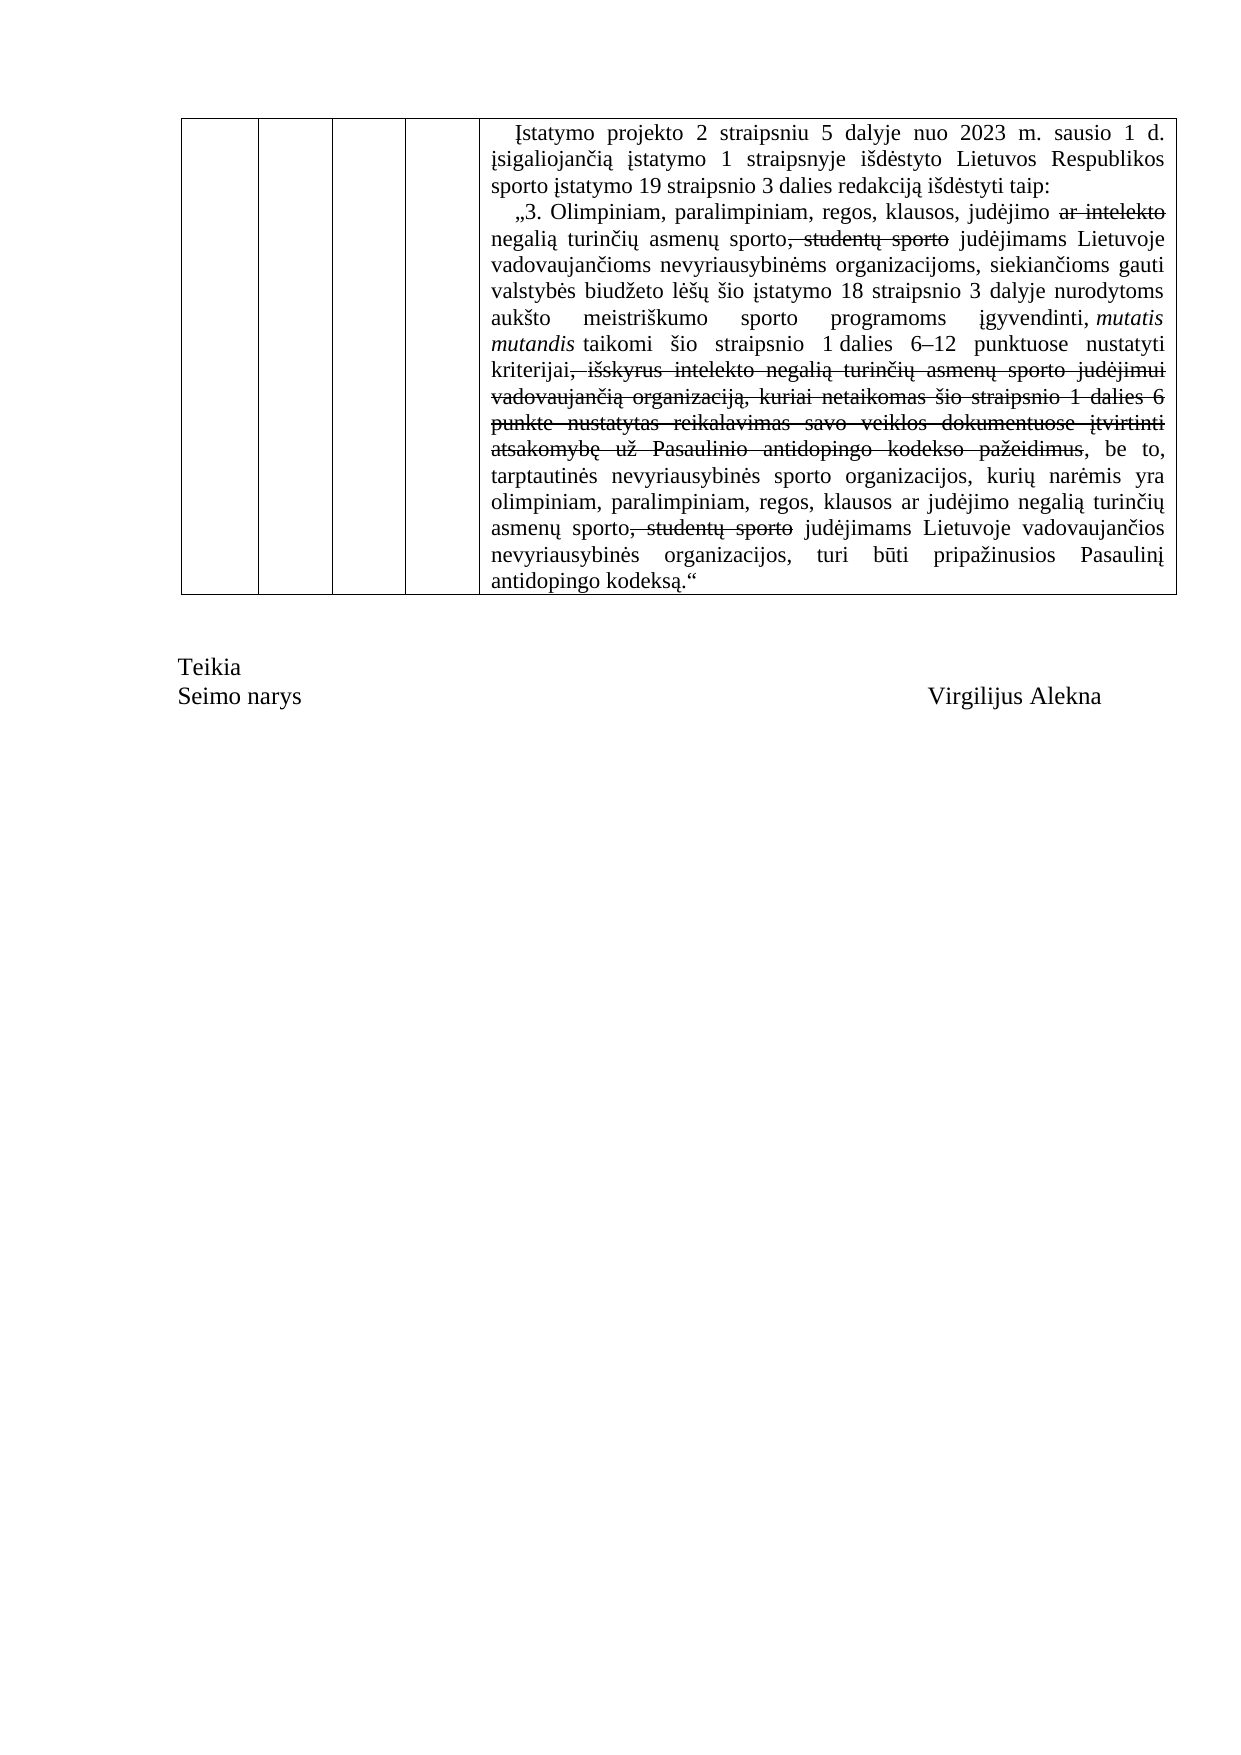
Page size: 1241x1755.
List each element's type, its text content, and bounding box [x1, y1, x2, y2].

text Seimo narys (Parašas) Virgilijus Alekna [177, 681, 1181, 709]
table_cell Įstatymo projekto 2 straipsniu 5 dalyje nuo 2023 m. sausio 1 d. įsigaliojančią įstatymo 1 straipsnyje išdėstyto Lietuvos Respublikos sporto įstatymo 19 straipsnio 3 dalies redakciją išdėstyti taip: „3. Olimpiniam, paralimpiniam, regos, klausos, judėjimo ar intelekto negalią turinčių asmenų sporto, studentų sporto judėjimams Lietuvoje vadovaujančioms nevyriausybinėms organizacijoms, siekiančioms gauti valstybės biudžeto lėšų šio įstatymo 18 straipsnio 3 dalyje nurodytoms aukšto meistriškumo sporto programoms įgyvendinti, mutatis mutandis taikomi šio straipsnio 1 dalies 6–12 punktuose nustatyti kriterijai, išskyrus intelekto negalią turinčių asmenų sporto judėjimui vadovaujančią organizaciją, kuriai netaikomas šio straipsnio 1 dalies 6 punkte nustatytas reikalavimas savo veiklos dokumentuose įtvirtinti atsakomybę už Pasaulinio antidopingo kodekso pažeidimus, be to, tarptautinės nevyriausybinės sporto organizacijos, kurių narėmis yra olimpiniam, paralimpiniam, regos, klausos ar judėjimo negalią turinčių asmenų sporto, studentų sporto judėjimams Lietuvoje vadovaujančios nevyriausybinės organizacijos, turi būti pripažinusios Pasaulinį antidopingo kodeksą.“ [480, 119, 1176, 593]
table_cell [182, 119, 258, 593]
text Teikia [177, 652, 1181, 681]
table_cell [406, 119, 479, 593]
table_cell [333, 119, 405, 593]
table_cell [259, 119, 332, 593]
